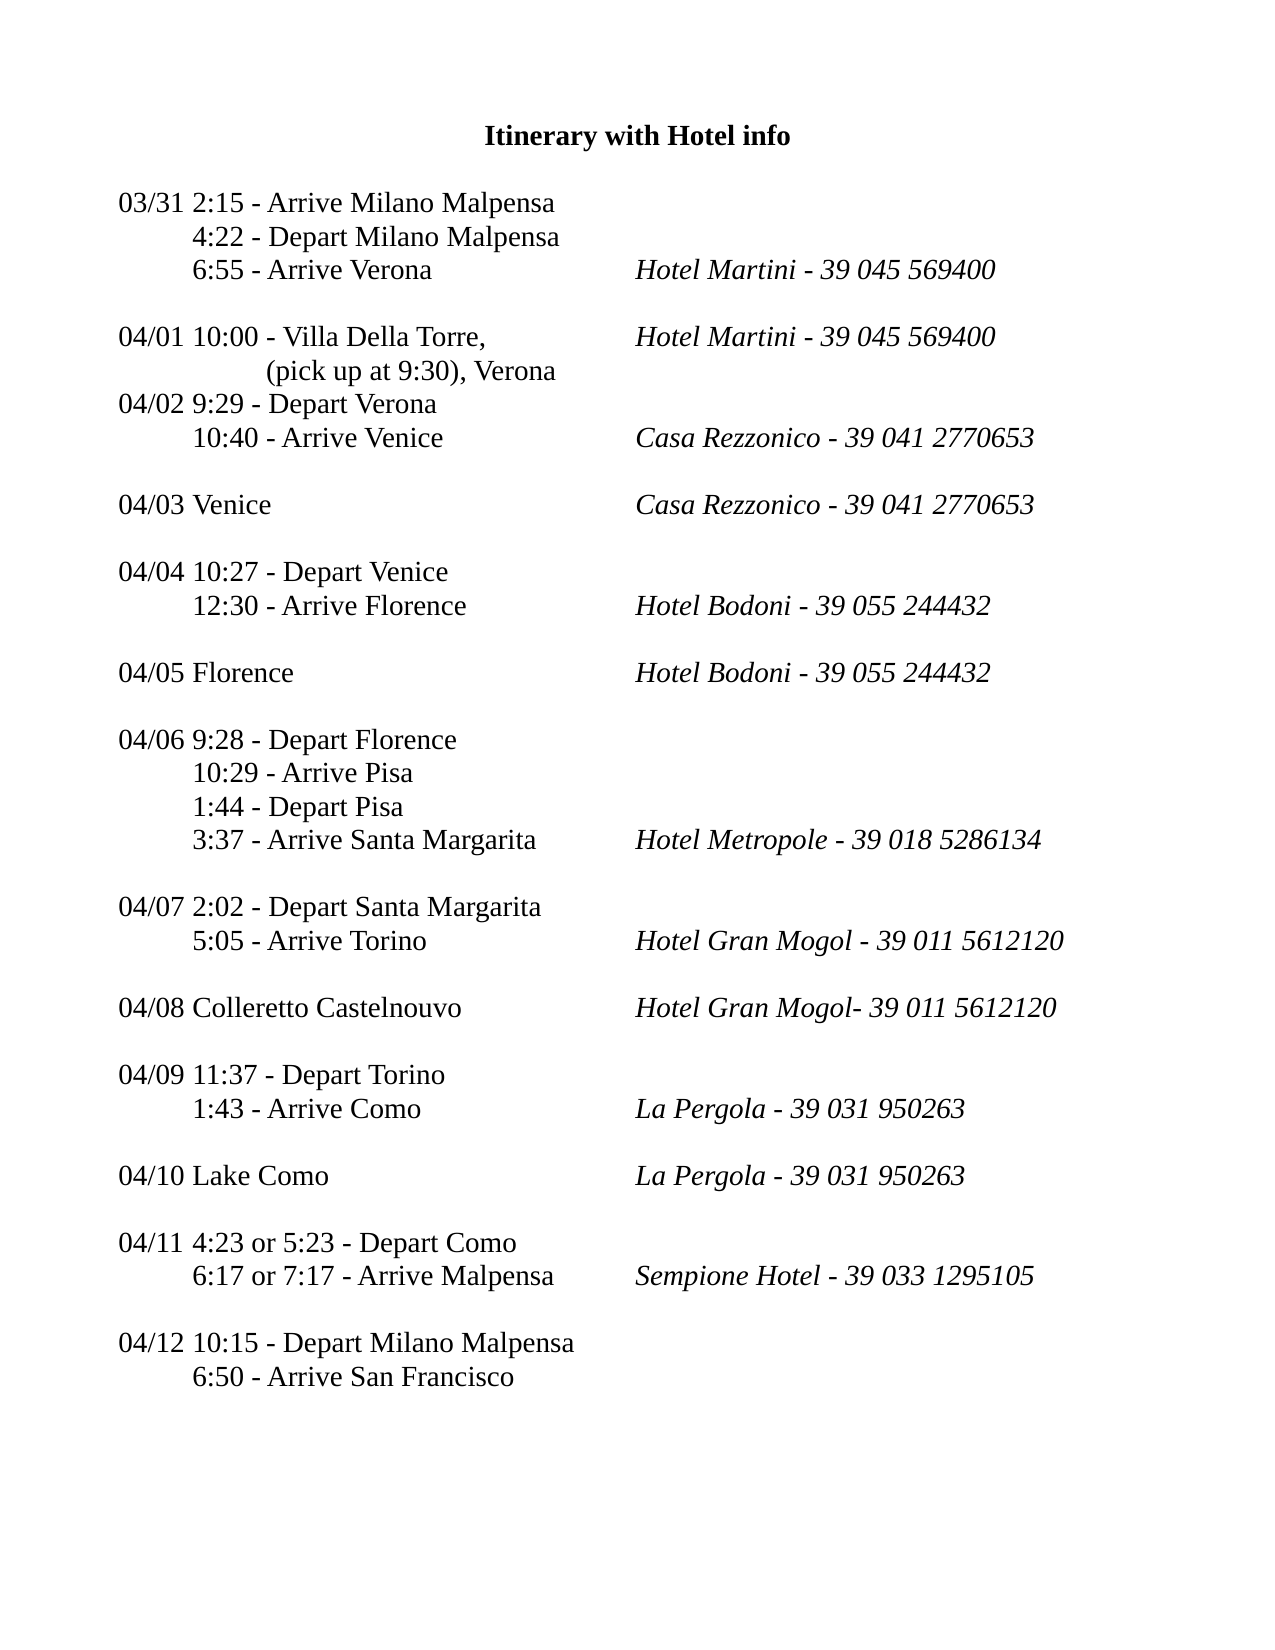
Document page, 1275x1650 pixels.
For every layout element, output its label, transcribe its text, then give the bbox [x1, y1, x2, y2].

text 3:37 - Arrive Santa Margarita Hotel Metropole - 39 018 5286134 [118, 822, 1157, 856]
text 04/08 Colleretto Castelnouvo Hotel Gran Mogol- 39 011 5612120 [118, 990, 1157, 1024]
text 10:29 - Arrive Pisa [118, 755, 1157, 789]
text Itinerary with Hotel info [118, 118, 1157, 152]
text 6:55 - Arrive Verona Hotel Martini - 39 045 569400 [118, 252, 1157, 286]
text 1:43 - Arrive Como La Pergola - 39 031 950263 [118, 1091, 1157, 1124]
text 04/06 9:28 - Depart Florence [118, 722, 1157, 755]
text 04/11 4:23 or 5:23 - Depart Como [118, 1225, 1157, 1258]
text 04/12 10:15 - Depart Milano Malpensa [118, 1326, 1157, 1359]
text 6:17 or 7:17 - Arrive Malpensa Sempione Hotel - 39 033 1295105 [118, 1258, 1157, 1292]
text (pick up at 9:30), Verona [118, 353, 1157, 386]
text 5:05 - Arrive Torino Hotel Gran Mogol - 39 011 5612120 [118, 923, 1157, 957]
text 04/02 9:29 - Depart Verona [118, 386, 1157, 420]
text 10:40 - Arrive Venice Casa Rezzonico - 39 041 2770653 [118, 420, 1157, 453]
text 12:30 - Arrive Florence Hotel Bodoni - 39 055 244432 [118, 588, 1157, 621]
text 1:44 - Depart Pisa [118, 789, 1157, 822]
text 04/04 10:27 - Depart Venice [118, 554, 1157, 588]
text 04/01 10:00 - Villa Della Torre, Hotel Martini - 39 045 569400 [118, 319, 1157, 353]
text 04/09 11:37 - Depart Torino [118, 1057, 1157, 1091]
text 4:22 - Depart Milano Malpensa [118, 219, 1157, 252]
text 04/07 2:02 - Depart Santa Margarita [118, 889, 1157, 923]
text 03/31 2:15 - Arrive Milano Malpensa [118, 185, 1157, 219]
text 04/03 Venice Casa Rezzonico - 39 041 2770653 [118, 487, 1157, 521]
text 6:50 - Arrive San Francisco [118, 1359, 1157, 1393]
text 04/10 Lake Como La Pergola - 39 031 950263 [118, 1158, 1157, 1191]
text 04/05 Florence Hotel Bodoni - 39 055 244432 [118, 655, 1157, 688]
